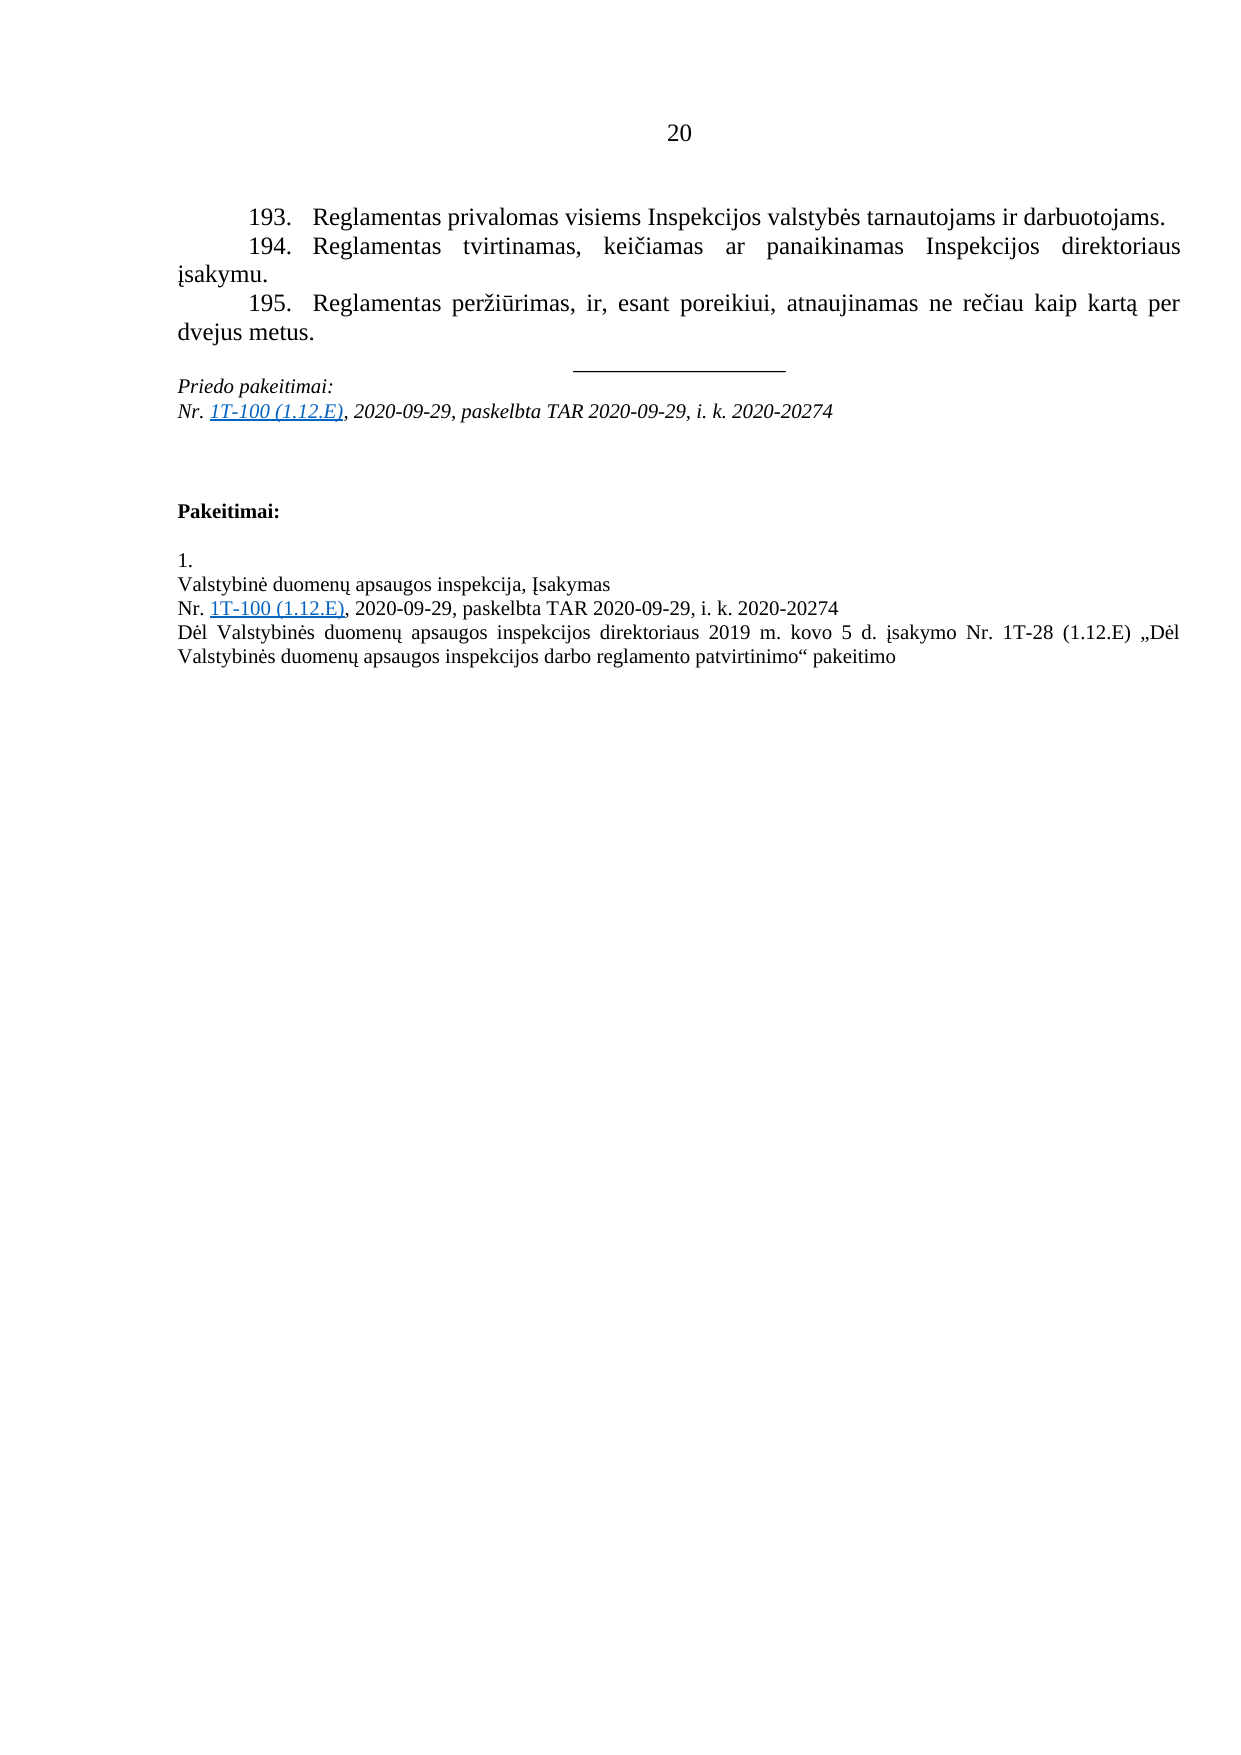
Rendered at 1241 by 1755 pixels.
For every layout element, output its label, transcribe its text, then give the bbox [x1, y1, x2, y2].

text 1. [177, 548, 1181, 572]
text Nr. 1T-100 (1.12.E), 2020-09-29, paskelbta TAR 2020-09-29, i. k. 2020-20274 [177, 596, 1181, 620]
text _________________ [177, 346, 1181, 374]
text Nr. 1T-100 (1.12.E), 2020-09-29, paskelbta TAR 2020-09-29, i. k. 2020-20274 [177, 398, 1181, 423]
text Dėl Valstybinės duomenų apsaugos inspekcijos direktoriaus 2019 m. kovo 5 d. įsakymo Nr. 1T-28 (1.12.E) „Dėl Valstybinės duomenų apsaugos inspekcijos darbo reglamento patvirtinimo“ pakeitimo [177, 620, 1181, 668]
text 194. Reglamentas tvirtinamas, keičiamas ar panaikinamas Inspekcijos direktoriaus įsakymu. [177, 231, 1181, 288]
text Valstybinė duomenų apsaugos inspekcija, Įsakymas [177, 572, 1181, 596]
text 193. Reglamentas privalomas visiems Inspekcijos valstybės tarnautojams ir darbuotojams. [177, 202, 1181, 231]
text Pakeitimai: [177, 499, 1181, 523]
text 195. Reglamentas peržiūrimas, ir, esant poreikiui, atnaujinamas ne rečiau kaip kartą per dvejus metus. [177, 288, 1181, 346]
text Priedo pakeitimai: [177, 374, 1181, 398]
